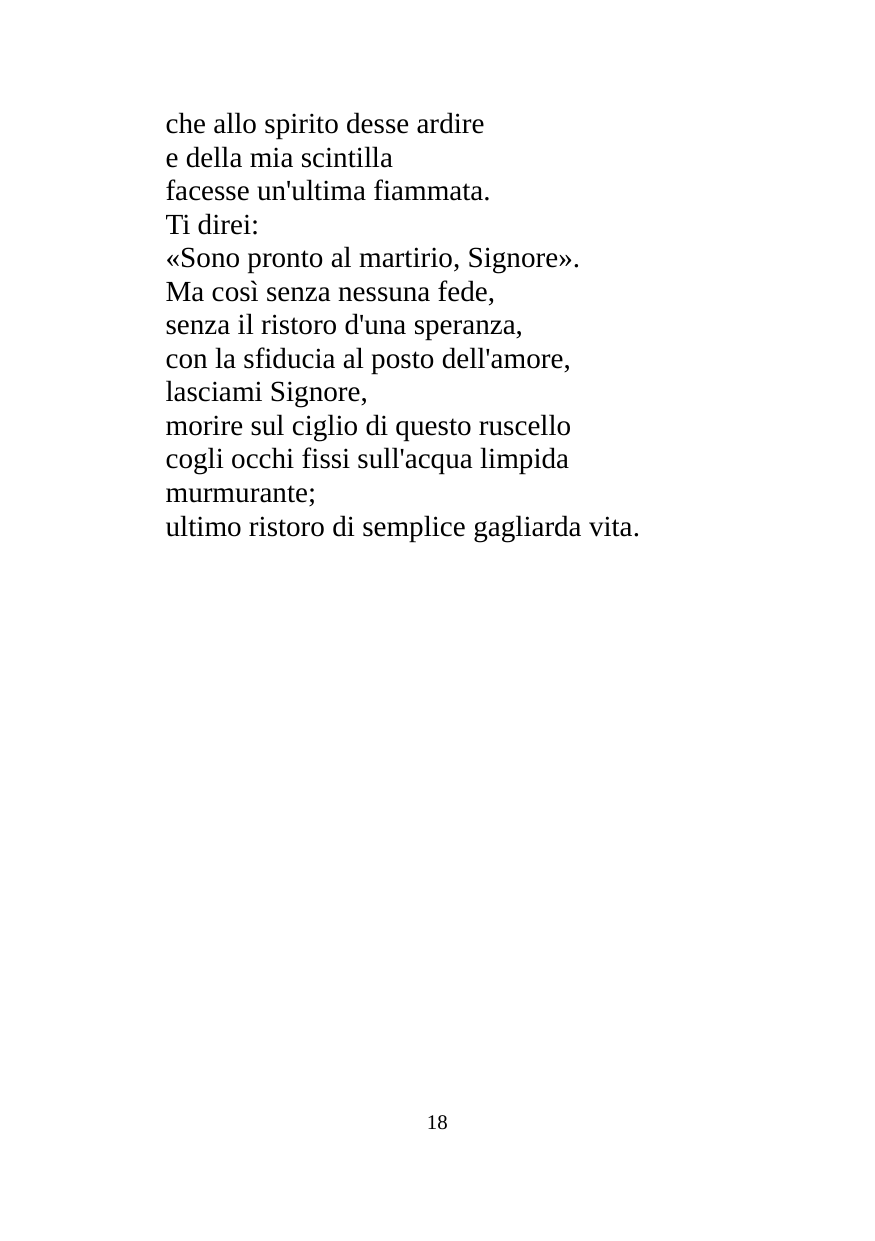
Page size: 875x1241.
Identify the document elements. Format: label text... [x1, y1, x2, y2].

text che allo spirito desse ardire e della mia scintilla facesse un'ultima fiammata. Ti direi: «Sono pronto al martirio, Signore». Ma così senza nessuna fede, senza il ristoro d'una speranza, con la sfiducia al posto dell'amore, lasciami Signore, morire sul ciglio di questo ruscello cogli occhi fissi sull'acqua limpida murmurante; ultimo ristoro di semplice gagliarda vita. [165, 106, 768, 542]
